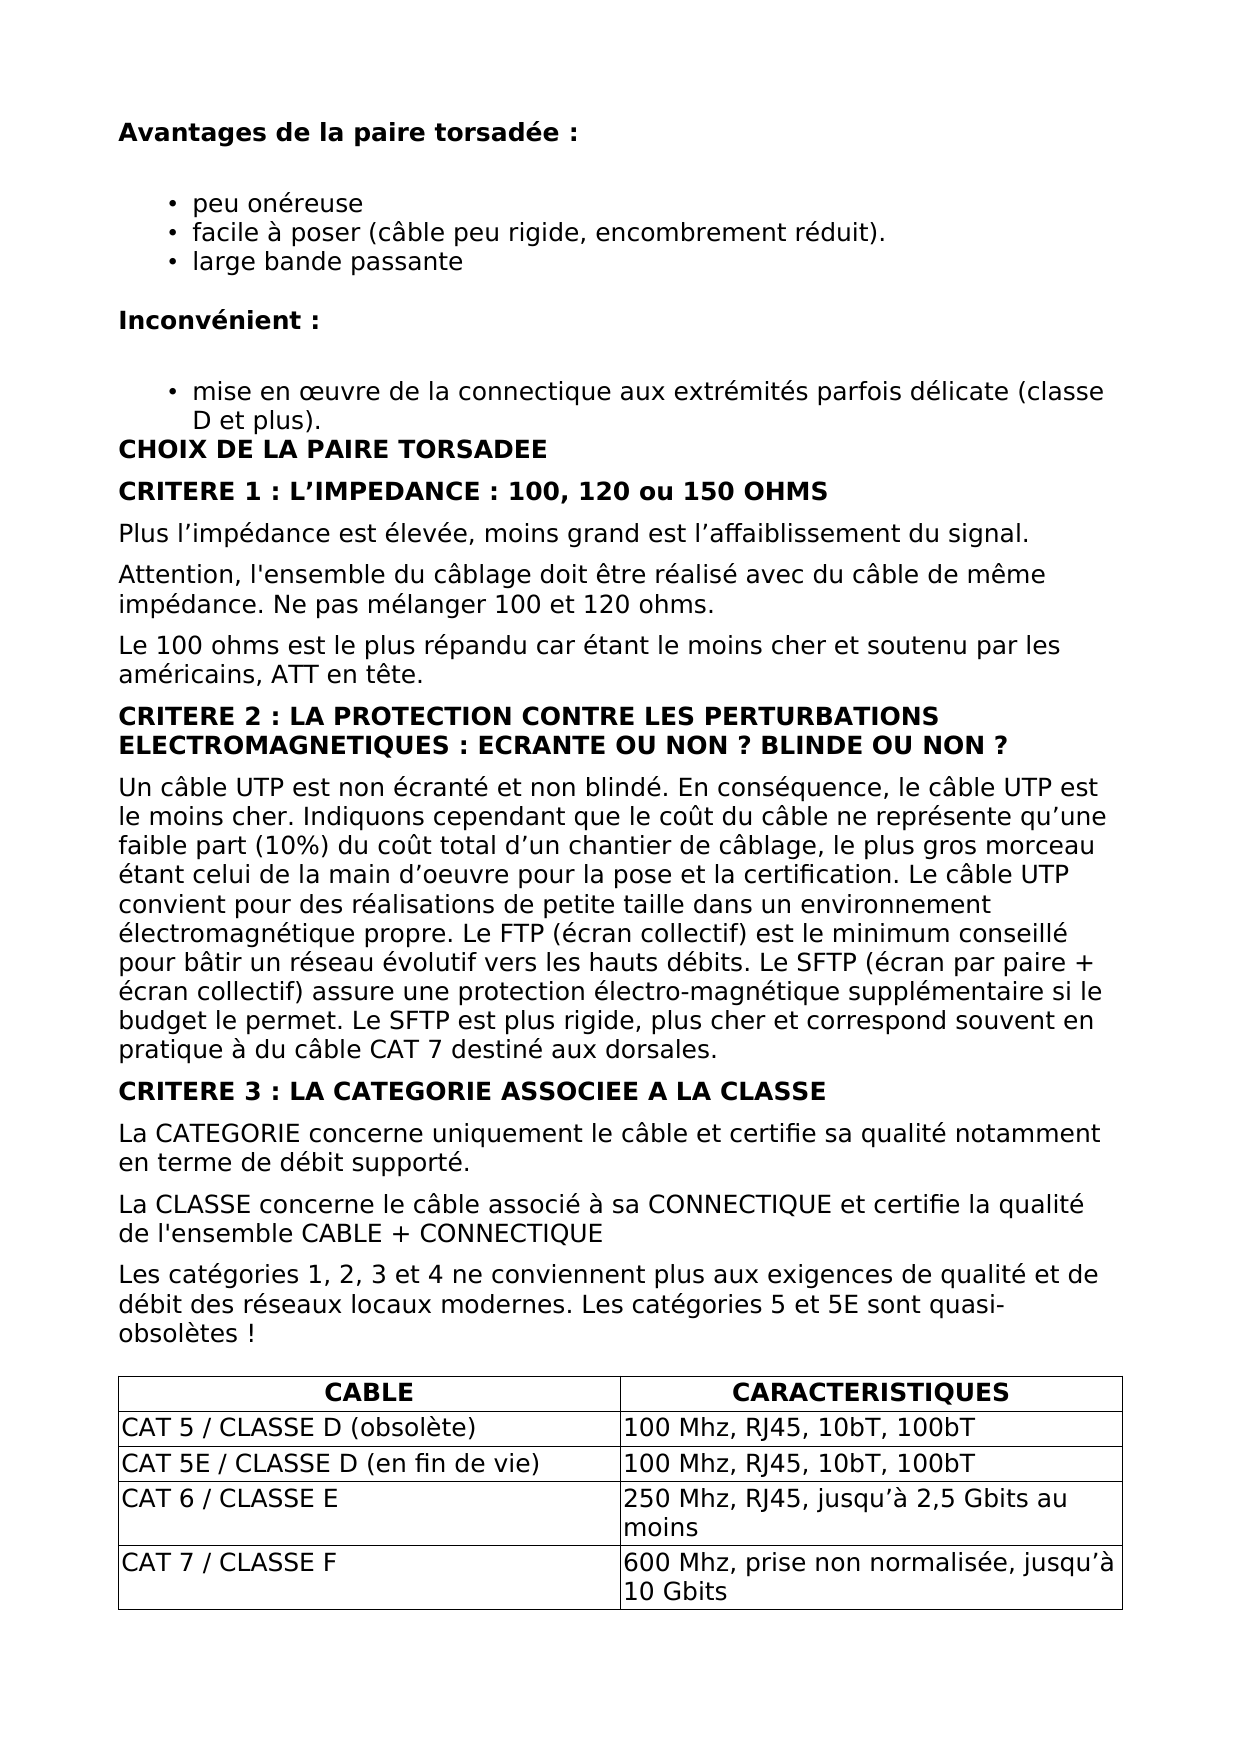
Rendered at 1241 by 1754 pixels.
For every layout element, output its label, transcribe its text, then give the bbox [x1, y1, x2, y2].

table_cell 250 Mhz, RJ45, jusqu’à 2,5 Gbits au moins [621, 1482, 1122, 1545]
text Un câble UTP est non écranté et non blindé. En conséquence, le câble UTP est le moins cher. Indiquons cependant que le coût du câble ne représente qu’une faible part (10%) du coût total d’un chantier de câblage, le plus gros morceau étant celui de la main d’oeuvre pour la pose et la certification. Le câble UTP convient pour des réalisations de petite taille dans un environnement électromagnétique propre. Le FTP (écran collectif) est le minimum conseillé pour bâtir un réseau évolutif vers les hauts débits. Le SFTP (écran par paire + écran collectif) assure une protection électro-magnétique supplémentaire si le budget le permet. Le SFTP est plus rigide, plus cher et correspond souvent en pratique à du câble CAT 7 destiné aux dorsales. [118, 773, 1122, 1065]
table_cell CAT 5 / CLASSE D (obsolète) [119, 1412, 620, 1446]
table_cell CAT 7 / CLASSE F [119, 1546, 620, 1609]
text Avantages de la paire torsadée : [118, 118, 1122, 147]
list peu onéreuse [177, 189, 1122, 218]
text Attention, l'ensemble du câblage doit être réalisé avec du câble de même impédance. Ne pas mélanger 100 et 120 ohms. [118, 561, 1122, 619]
text Les catégories 1, 2, 3 et 4 ne conviennent plus aux exigences de qualité et de débit des réseaux locaux modernes. Les catégories 5 et 5E sont quasi-obsolètes ! [118, 1261, 1122, 1348]
table_cell CAT 5E / CLASSE D (en fin de vie) [119, 1447, 620, 1481]
text CHOIX DE LA PAIRE TORSADEE [118, 436, 1122, 465]
list facile à poser (câble peu rigide, encombrement réduit). [177, 218, 1122, 248]
text CRITERE 2 : LA PROTECTION CONTRE LES PERTURBATIONS ELECTROMAGNETIQUES : ECRANTE OU NON ? BLINDE OU NON ? [118, 702, 1122, 761]
table_cell 600 Mhz, prise non normalisée, jusqu’à 10 Gbits [621, 1546, 1122, 1609]
text CRITERE 1 : L’IMPEDANCE : 100, 120 ou 150 OHMS [118, 477, 1122, 507]
text Inconvénient : [118, 306, 1122, 335]
table_cell CAT 6 / CLASSE E [119, 1482, 620, 1545]
text CRITERE 3 : LA CATEGORIE ASSOCIEE A LA CLASSE [118, 1077, 1122, 1107]
list mise en œuvre de la connectique aux extrémités parfois délicate (classe D et plus). [177, 377, 1122, 436]
text La CATEGORIE concerne uniquement le câble et certifie sa qualité notamment en terme de débit supporté. [118, 1119, 1122, 1177]
text La CLASSE concerne le câble associé à sa CONNECTIQUE et certifie la qualité de l'ensemble CABLE + CONNECTIQUE [118, 1190, 1122, 1248]
list large bande passante [177, 248, 1122, 277]
table_header CABLE [119, 1377, 620, 1411]
table_cell 100 Mhz, RJ45, 10bT, 100bT [621, 1447, 1122, 1481]
text Le 100 ohms est le plus répandu car étant le moins cher et soutenu par les américains, ATT en tête. [118, 632, 1122, 690]
table_cell 100 Mhz, RJ45, 10bT, 100bT [621, 1412, 1122, 1446]
text Plus l’impédance est élevée, moins grand est l’affaiblissement du signal. [118, 519, 1122, 548]
table_header CARACTERISTIQUES [621, 1377, 1122, 1411]
